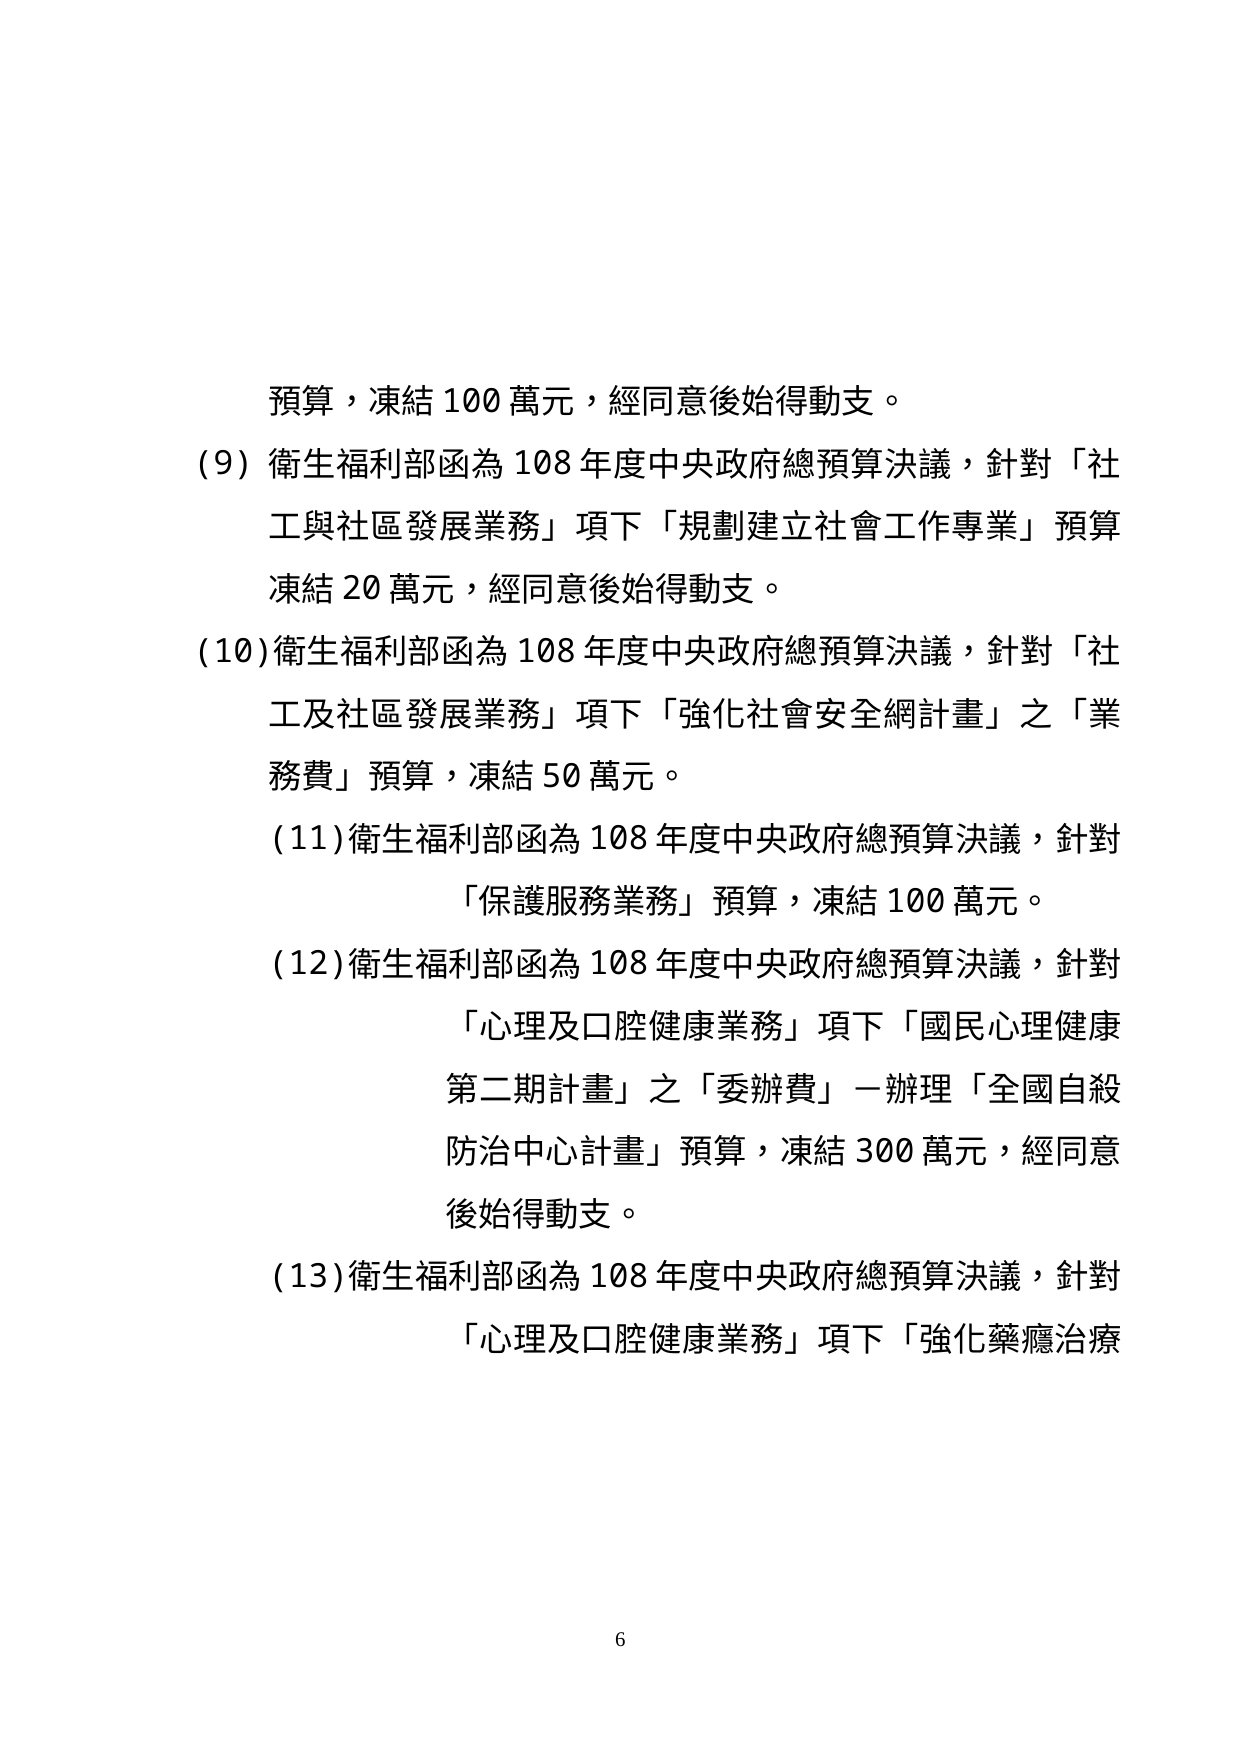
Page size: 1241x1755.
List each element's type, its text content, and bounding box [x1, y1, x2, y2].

list 衛生福利部函為108年度中央政府總預算決議，針對「保護服務業務」預算，凍結100萬元。 [268, 795, 1122, 920]
list 衛生福利部函為108年度中央政府總預算決議，針對「心理及口腔健康業務」項下「國民心理健康第二期計畫」之「委辦費」－辦理「全國自殺防治中心計畫」預算，凍結300萬元，經同意後始得動支。 [268, 920, 1122, 1233]
list 衛生福利部函為108年度中央政府總預算決議，針對「社工及社區發展業務」項下「強化社會安全網計畫」之「業務費」預算，凍結50萬元。 [193, 608, 1122, 795]
list 衛生福利部函為108年度中央政府總預算決議，針對「社工與社區發展業務」項下「規劃建立社會工作專業」預算，凍結20萬元，經同意後始得動支。 [193, 420, 1122, 608]
list 衛生福利部函為108年度中央政府總預算決議，針對「心理及口腔健康業務」項下「強化藥癮治療 [268, 1233, 1122, 1358]
list 預算，凍結100萬元，經同意後始得動支。 [193, 358, 1122, 420]
